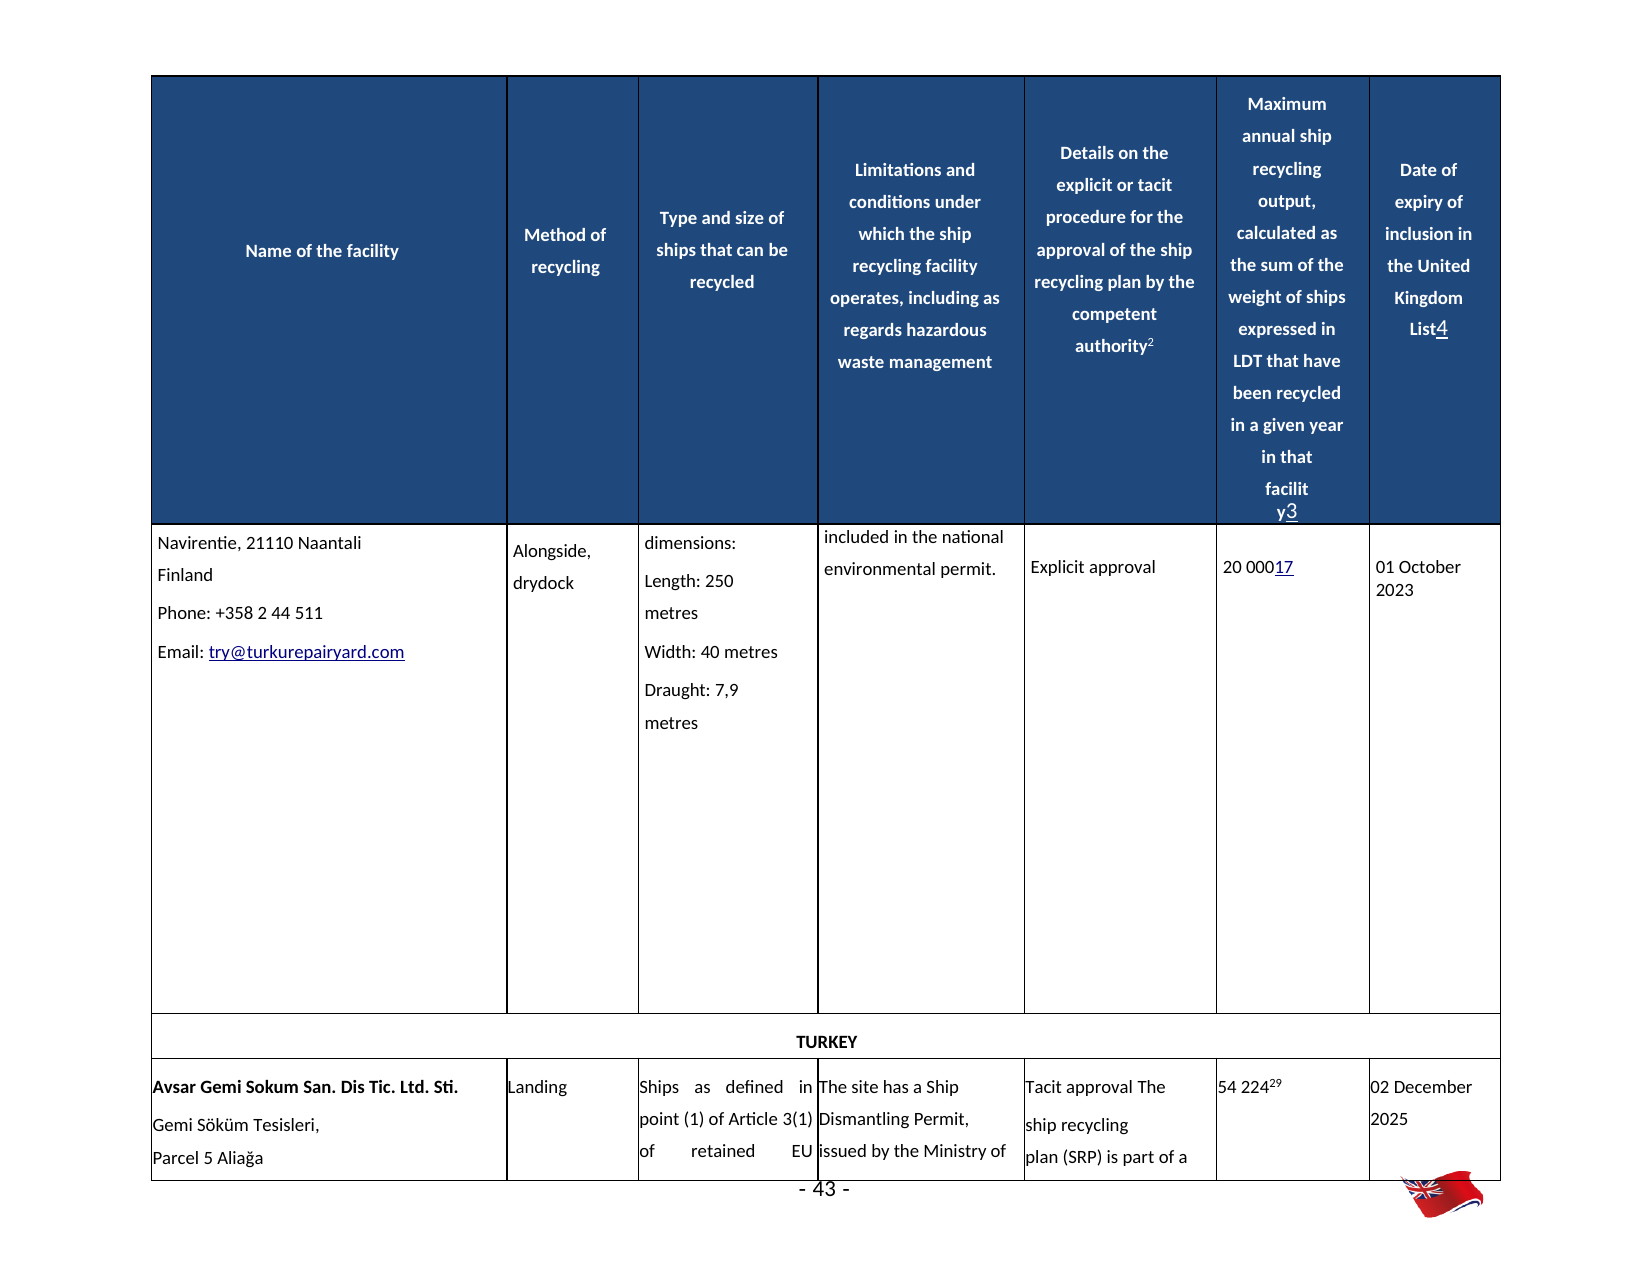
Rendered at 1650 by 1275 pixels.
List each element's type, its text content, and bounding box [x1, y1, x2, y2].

table_cell Ships as defined in point (1) of Article 3(1) of retained EU [639, 1059, 817, 1180]
table_cell included in the national environmental permit. [819, 525, 1024, 1012]
table_header Details on the explicit or tacit procedure for the approval of the ship recycling plan by the competent authority2 [1025, 77, 1216, 523]
table_header Limitations and conditions under which the ship recycling facility operates, including as regards hazardous waste management [819, 77, 1024, 523]
table_header Name of the facility [152, 77, 506, 523]
table_cell 20 00017 [1217, 525, 1369, 1012]
table_cell Alongside, drydock [508, 525, 638, 1012]
table_cell Avsar Gemi Sokum San. Dis Tic. Ltd. Sti. Gemi Söküm Tesisleri, Parcel 5 Aliağa [152, 1059, 506, 1180]
table_header Method of recycling [508, 77, 638, 523]
table_cell Navirentie, 21110 Naantali Finland Phone: +358 2 44 511 Email: try@turkurepairyard.com [152, 525, 506, 1012]
table_header Date of expiry of inclusion in the United Kingdom List4 [1370, 77, 1500, 523]
table_header Maximum annual ship recycling output, calculated as the sum of the weight of ships expressed in LDT that have been recycled in a given year in that facility3 [1217, 77, 1369, 523]
table_cell TURKEY [152, 1014, 1500, 1057]
table_cell Landing [508, 1059, 638, 1180]
table_cell 54 22429 [1217, 1059, 1369, 1180]
table_header Type and size of ships that can be recycled [639, 77, 817, 523]
table_cell Explicit approval [1025, 525, 1216, 1012]
table_cell dimensions: Length: 250 metres Width: 40 metres Draught: 7,9 metres [639, 525, 817, 1012]
table_cell 02 December 2025 [1370, 1059, 1500, 1180]
table_cell 01 October 2023 [1370, 525, 1500, 1012]
table_cell Tacit approval The ship recycling plan (SRP) is part of a [1025, 1059, 1216, 1180]
table_cell The site has a Ship Dismantling Permit, issued by the Ministry of [819, 1059, 1024, 1180]
